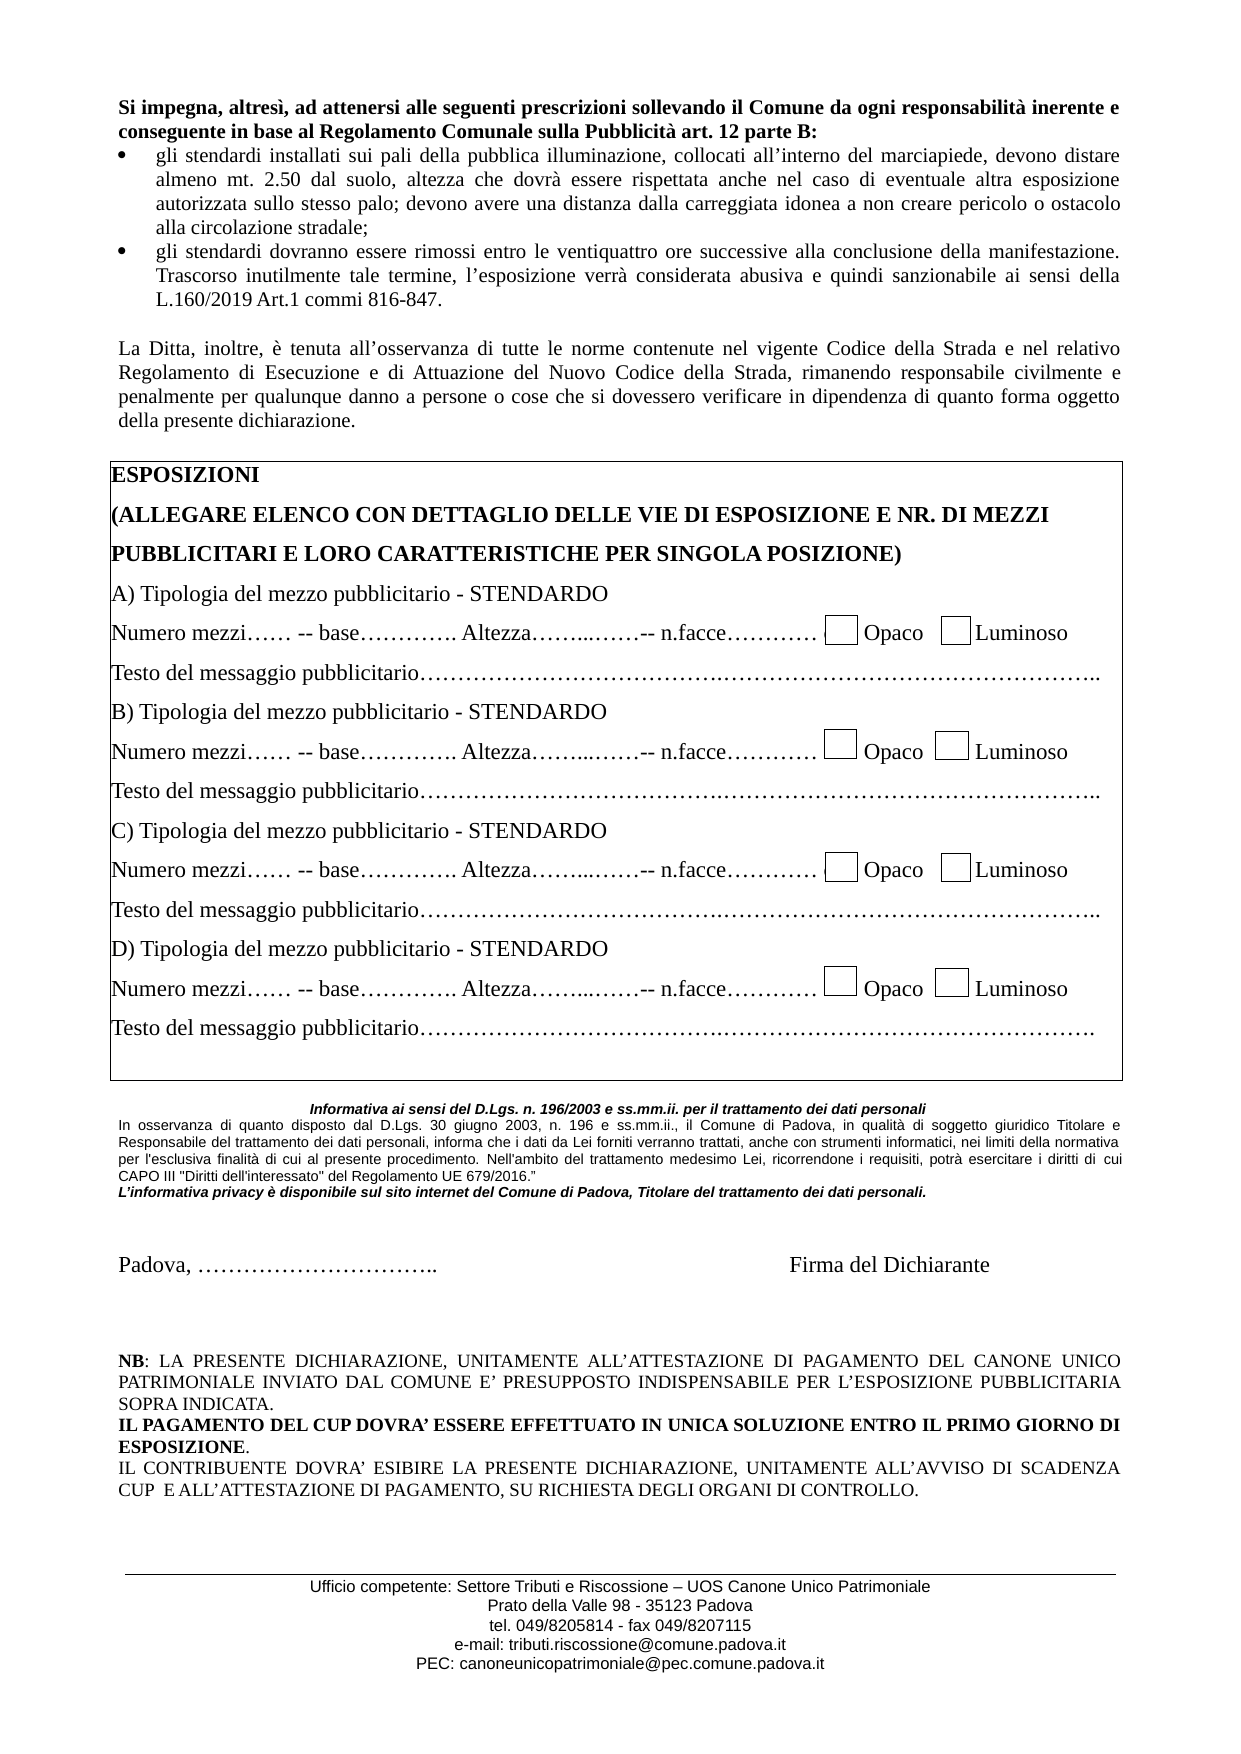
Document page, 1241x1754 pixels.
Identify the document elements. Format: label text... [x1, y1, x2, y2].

table_header ESPOSIZIONI (ALLEGARE ELENCO CON DETTAGLIO DELLE VIE DI ESPOSIZIONE E NR. DI MEZZI PUBBLICITARI E LORO CARATTERISTICHE PER SINGOLA POSIZIONE) A) Tipologia del mezzo pubblicitario - STENDARDO Numero mezzi…… -- base…………. Altezza……...……-- n.facce………… o Opaco Luminoso Testo del messaggio pubblicitario………………………………….………………………………………….. B) Tipologia del mezzo pubblicitario - STENDARDO Numero mezzi…… -- base…………. Altezza……...……-- n.facce………… Opaco Luminoso Testo del messaggio pubblicitario………………………………….………………………………………….. C) Tipologia del mezzo pubblicitario - STENDARDO Numero mezzi…… -- base…………. Altezza……...……-- n.facce………… o Opaco Luminoso Testo del messaggio pubblicitario………………………………….………………………………………….. D) Tipologia del mezzo pubblicitario - STENDARDO Numero mezzi…… -- base…………. Altezza……...……-- n.facce………… Opaco Luminoso Testo del messaggio pubblicitario………………………………….…………………………………………. [111, 462, 1122, 1080]
text L’informativa privacy è disponibile sul sito internet del Comune di Padova, Titolare del trattamento dei dati personali. [118, 1184, 1122, 1201]
text Padova, ………………………….. Firma del Dichiarante [118, 1251, 1122, 1278]
list gli stendardi dovranno essere rimossi entro le ventiquattro ore successive alla conclusione della manifestazione. Trascorso inutilmente tale termine, l’esposizione verrà considerata abusiva e quindi sanzionabile ai sensi della L.160/2019 Art.1 commi 816-847. [118, 239, 1122, 311]
text La Ditta, inoltre, è tenuta all’osservanza di tutte le norme contenute nel vigente Codice della Strada e nel relativo Regolamento di Esecuzione e di Attuazione del Nuovo Codice della Strada, rimanendo responsabile civilmente e penalmente per qualunque danno a persone o cose che si dovessero verificare in dipendenza di quanto forma oggetto della presente dichiarazione. [118, 336, 1122, 432]
text Si impegna, altresì, ad attenersi alle seguenti prescrizioni sollevando il Comune da ogni responsabilità inerente e conseguente in base al Regolamento Comunale sulla Pubblicità art. 12 parte B: [118, 95, 1122, 143]
text tel. 049/8205814 - fax 049/8207115 [118, 1615, 1122, 1634]
text Prato della Valle 98 - 35123 Padova [118, 1596, 1122, 1615]
text Informativa ai sensi del D.Lgs. n. 196/2003 e ss.mm.ii. per il trattamento dei dati personali [118, 1100, 1122, 1117]
text PEC: canoneunicopatrimoniale@pec.comune.padova.it [118, 1654, 1122, 1673]
text IL CONTRIBUENTE DOVRA’ ESIBIRE LA PRESENTE DICHIARAZIONE, UNITAMENTE ALL’AVVISO DI SCADENZA CUP E ALL’ATTESTAZIONE DI PAGAMENTO, SU RICHIESTA DEGLI ORGANI DI CONTROLLO. [118, 1457, 1122, 1500]
text Ufficio competente: Settore Tributi e Riscossione – UOS Canone Unico Patrimoniale [118, 1577, 1122, 1596]
text e-mail: tributi.riscossione@comune.padova.it [118, 1634, 1122, 1654]
list gli stendardi installati sui pali della pubblica illuminazione, collocati all’interno del marciapiede, devono distare almeno mt. 2.50 dal suolo, altezza che dovrà essere rispettata anche nel caso di eventuale altra esposizione autorizzata sullo stesso palo; devono avere una distanza dalla carreggiata idonea a non creare pericolo o ostacolo alla circolazione stradale; [118, 143, 1122, 239]
text In osservanza di quanto disposto dal D.Lgs. 30 giugno 2003, n. 196 e ss.mm.ii., il Comune di Padova, in qualità di soggetto giuridico Titolare e Responsabile del trattamento dei dati personali, informa che i dati da Lei forniti verranno trattati, anche con strumenti informatici, nei limiti della normativa per l'esclusiva finalità di cui al presente procedimento. Nell'ambito del trattamento medesimo Lei, ricorrendone i requisiti, potrà esercitare i diritti di cui CAPO III "Diritti dell'interessato" del Regolamento UE 679/2016.” [118, 1117, 1122, 1184]
text NB: LA PRESENTE DICHIARAZIONE, UNITAMENTE ALL’ATTESTAZIONE DI PAGAMENTO DEL CANONE UNICO PATRIMONIALE INVIATO DAL COMUNE E’ PRESUPPOSTO INDISPENSABILE PER L’ESPOSIZIONE PUBBLICITARIA SOPRA INDICATA. [118, 1349, 1122, 1414]
text IL PAGAMENTO DEL CUP DOVRA’ ESSERE EFFETTUATO IN UNICA SOLUZIONE ENTRO IL PRIMO GIORNO DI ESPOSIZIONE. [118, 1414, 1122, 1457]
